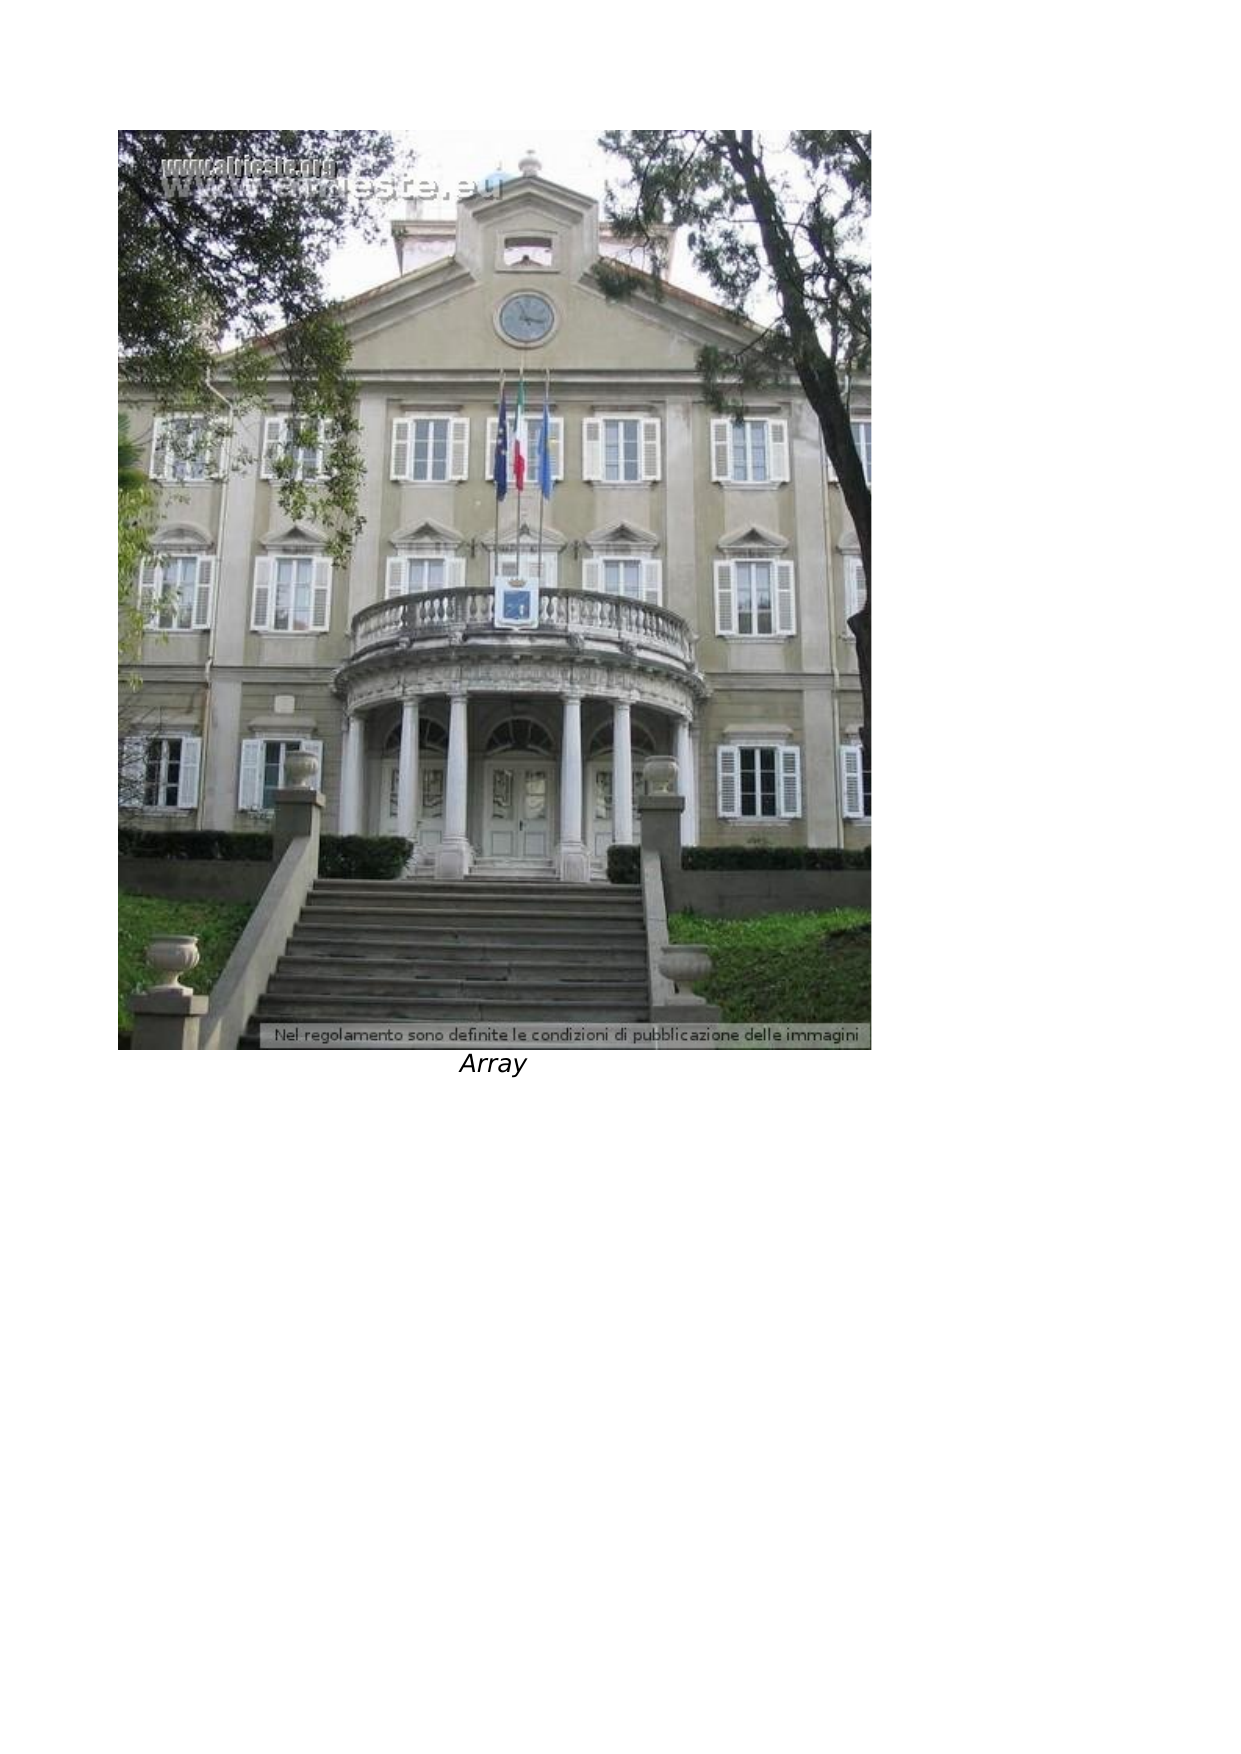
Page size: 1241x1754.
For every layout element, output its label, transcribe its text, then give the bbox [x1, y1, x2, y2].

text Array [118, 1050, 871, 1078]
picture [118, 130, 872, 1050]
